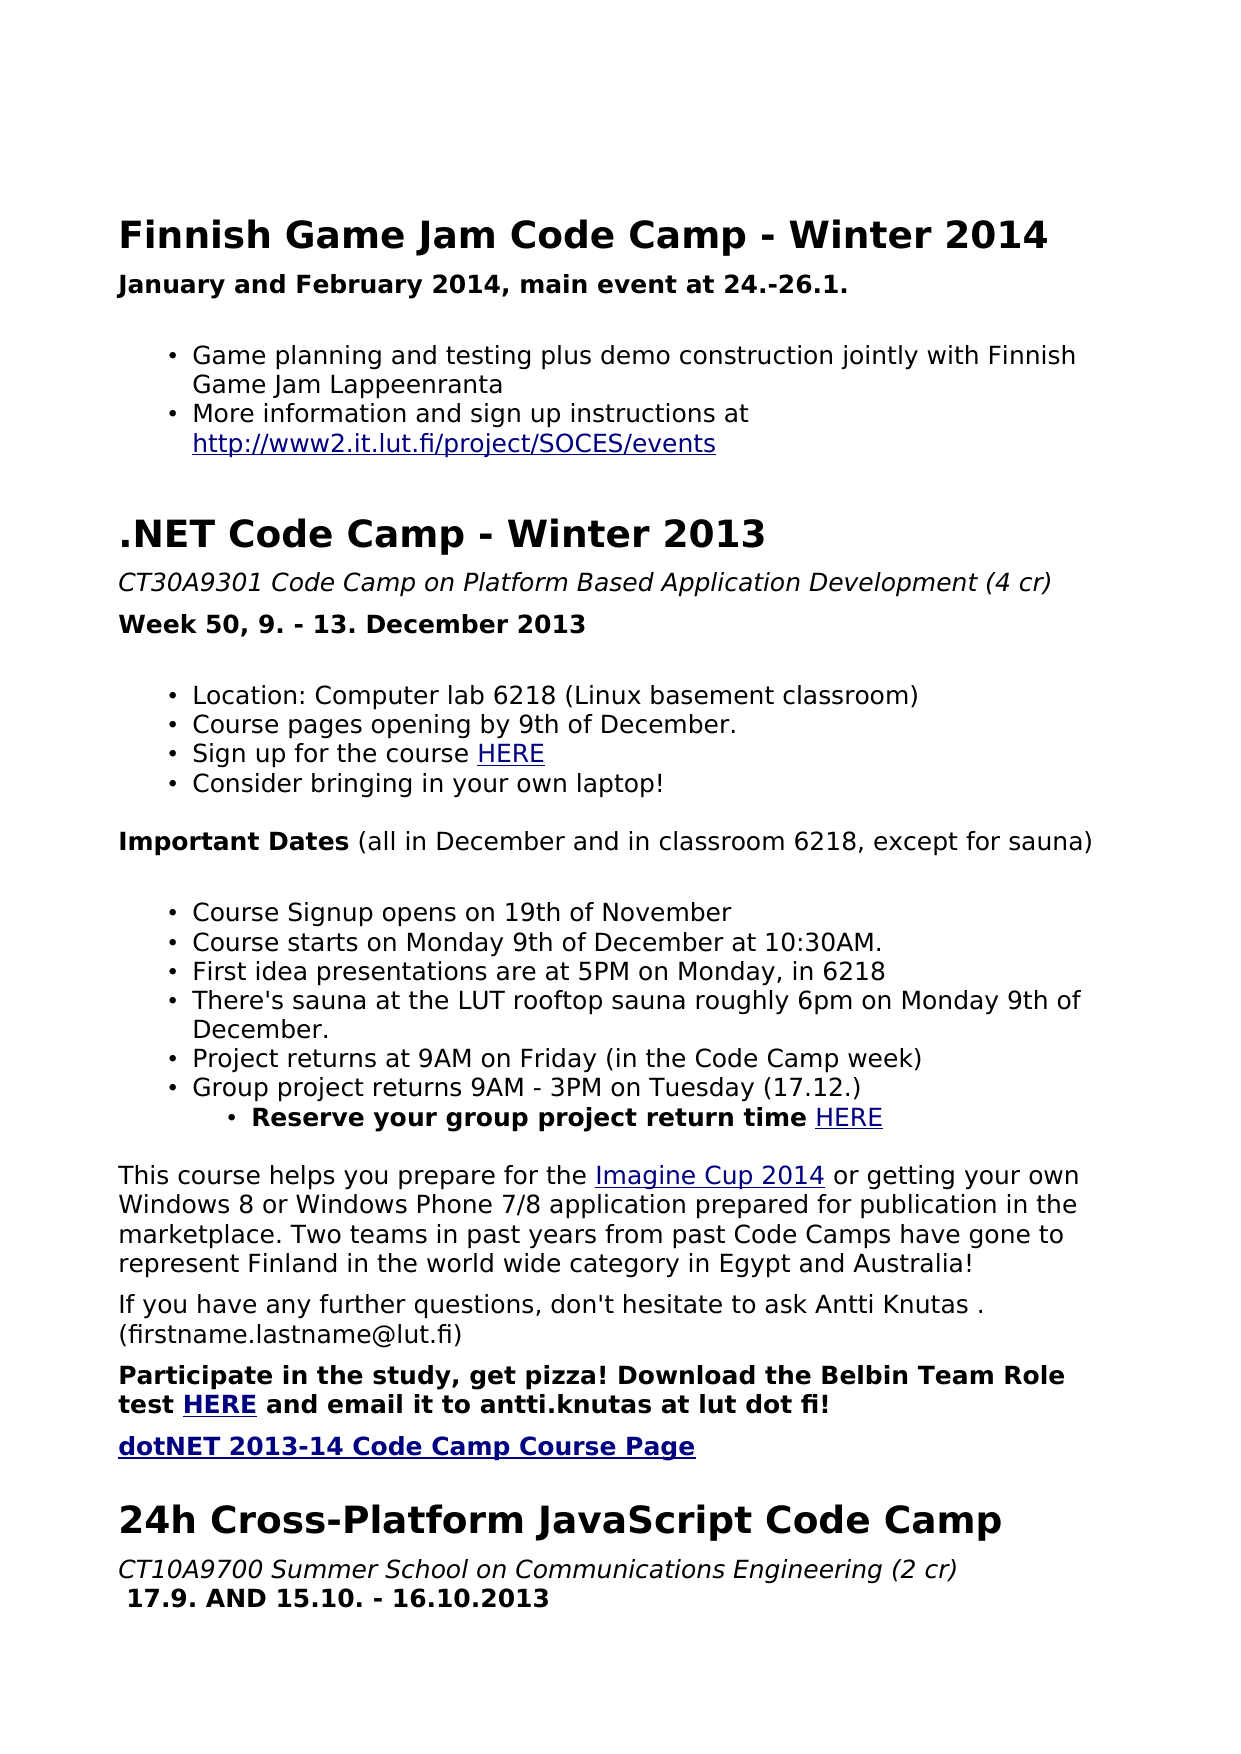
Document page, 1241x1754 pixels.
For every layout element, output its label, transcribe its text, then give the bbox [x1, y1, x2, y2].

text Important Dates (all in December and in classroom 6218, except for sauna) [118, 827, 1122, 857]
list Game planning and testing plus demo construction jointly with Finnish Game Jam Lappeenranta [177, 341, 1122, 399]
list Course Signup opens on 19th of November [177, 899, 1122, 928]
list Reserve your group project return time HERE [236, 1103, 1122, 1132]
text This course helps you prepare for the Imagine Cup 2014 or getting your own Windows 8 or Windows Phone 7/8 application prepared for publication in the marketplace. Two teams in past years from past Code Camps have gone to represent Finland in the world wide category in Egypt and Australia! [118, 1161, 1122, 1278]
text If you have any further questions, don't hesitate to ask Antti Knutas . (firstname.lastname@lut.fi) [118, 1291, 1122, 1349]
text January and February 2014, main event at 24.-26.1. [118, 270, 1122, 299]
subtitle 24h Cross-Platform JavaScript Code Camp [118, 1499, 1122, 1543]
subtitle Finnish Game Jam Code Camp - Winter 2014 [118, 214, 1122, 258]
text Week 50, 9. - 13. December 2013 [118, 610, 1122, 639]
text CT30A9301 Code Camp on Platform Based Application Development (4 cr) [118, 568, 1122, 598]
list Course starts on Monday 9th of December at 10:30AM. [177, 928, 1122, 957]
list Location: Computer lab 6218 (Linux basement classroom) [177, 681, 1122, 711]
list More information and sign up instructions at http://www2.it.lut.fi/project/SOCES/events [177, 399, 1122, 458]
list Sign up for the course HERE [177, 740, 1122, 769]
text Participate in the study, get pizza! Download the Belbin Team Role test HERE and email it to antti.knutas at lut dot fi! [118, 1361, 1122, 1420]
list Group project returns 9AM - 3PM on Tuesday (17.12.) [177, 1074, 1122, 1103]
text dotNET 2013-14 Code Camp Course Page [118, 1432, 1122, 1461]
list First idea presentations are at 5PM on Monday, in 6218 [177, 957, 1122, 986]
list There's sauna at the LUT rooftop sauna roughly 6pm on Monday 9th of December. [177, 986, 1122, 1044]
list Project returns at 9AM on Friday (in the Code Camp week) [177, 1044, 1122, 1074]
subtitle .NET Code Camp - Winter 2013 [118, 512, 1122, 556]
text [118, 118, 1122, 176]
list Course pages opening by 9th of December. [177, 711, 1122, 740]
list Consider bringing in your own laptop! [177, 769, 1122, 798]
text CT10A9700 Summer School on Communications Engineering (2 cr) 17.9. AND 15.10. - 16.10.2013 [118, 1555, 1122, 1613]
